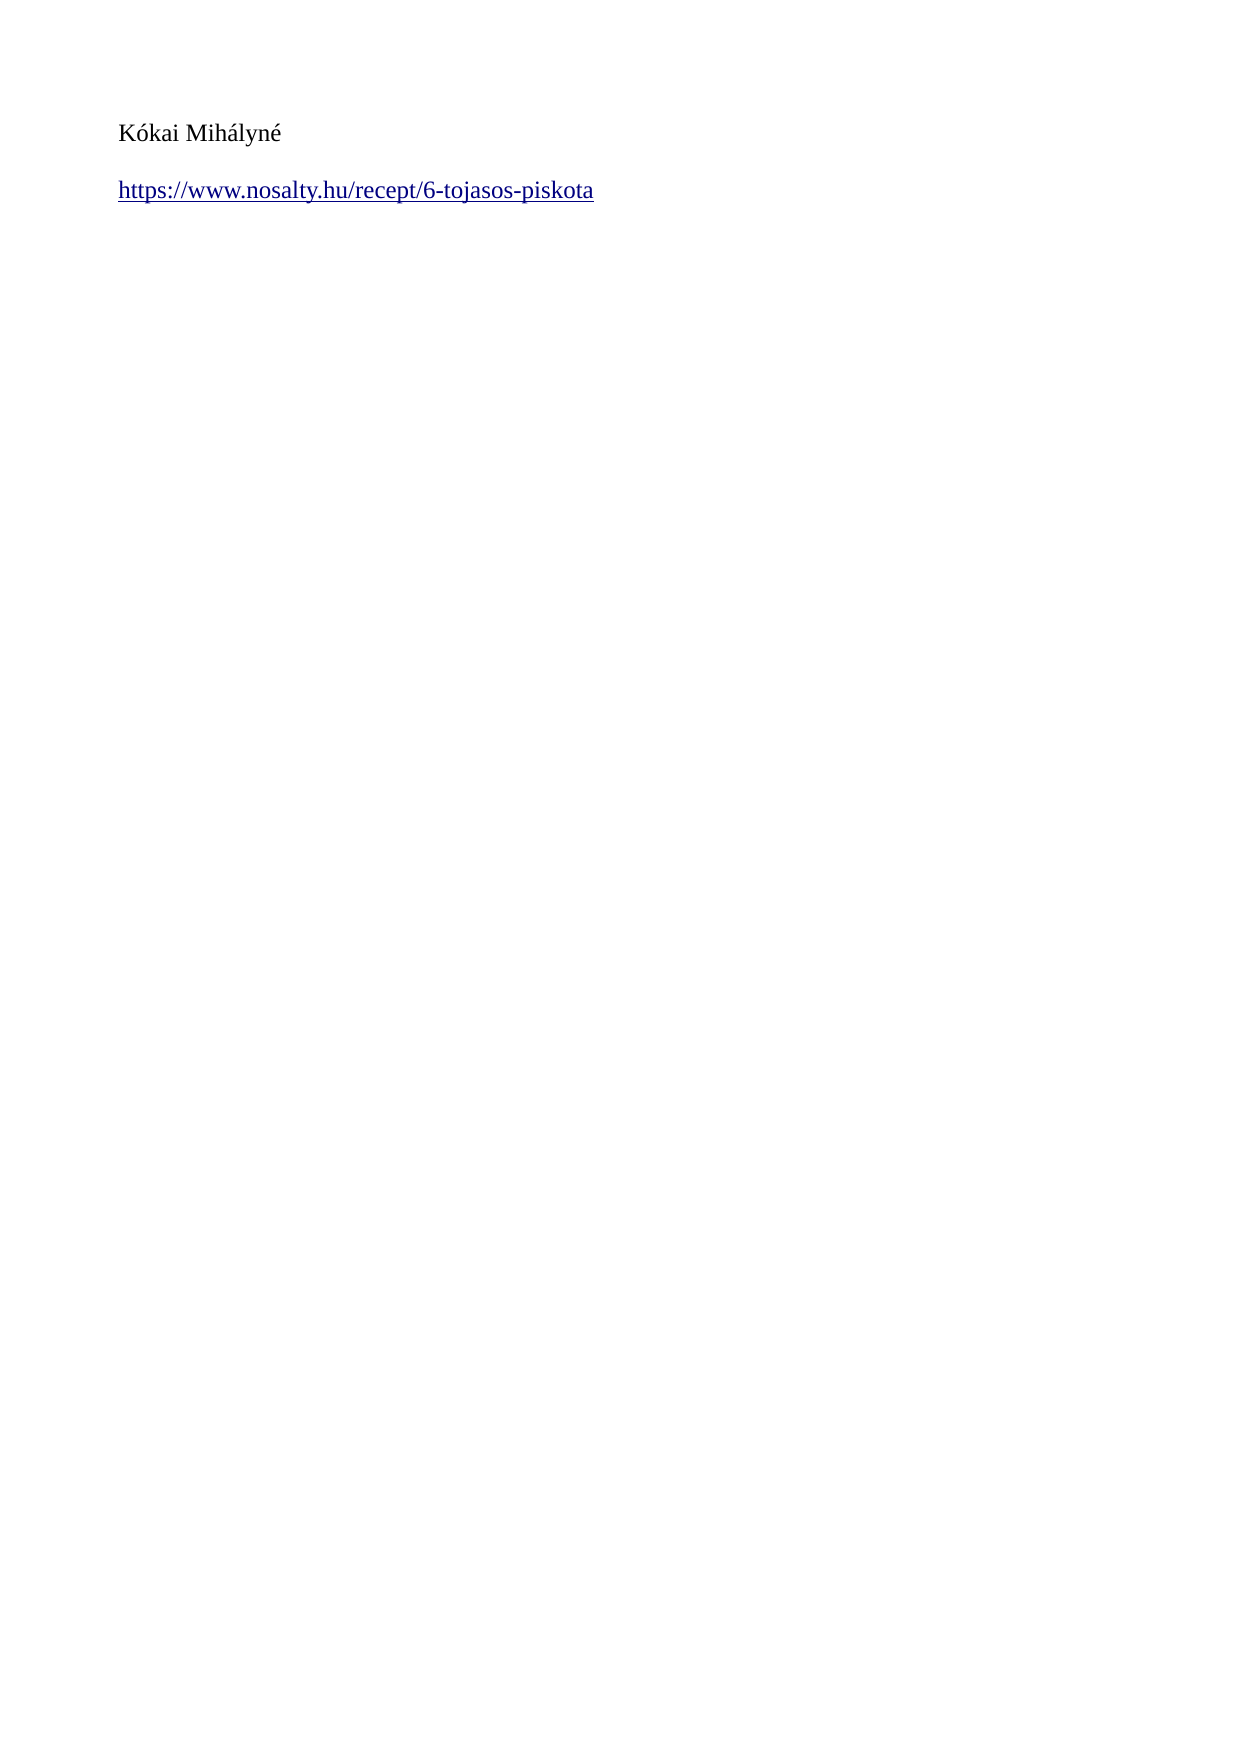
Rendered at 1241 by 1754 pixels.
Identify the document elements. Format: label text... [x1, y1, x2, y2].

text https://www.nosalty.hu/recept/6-tojasos-piskota [118, 176, 1122, 204]
text Kókai Mihályné [118, 118, 1122, 147]
